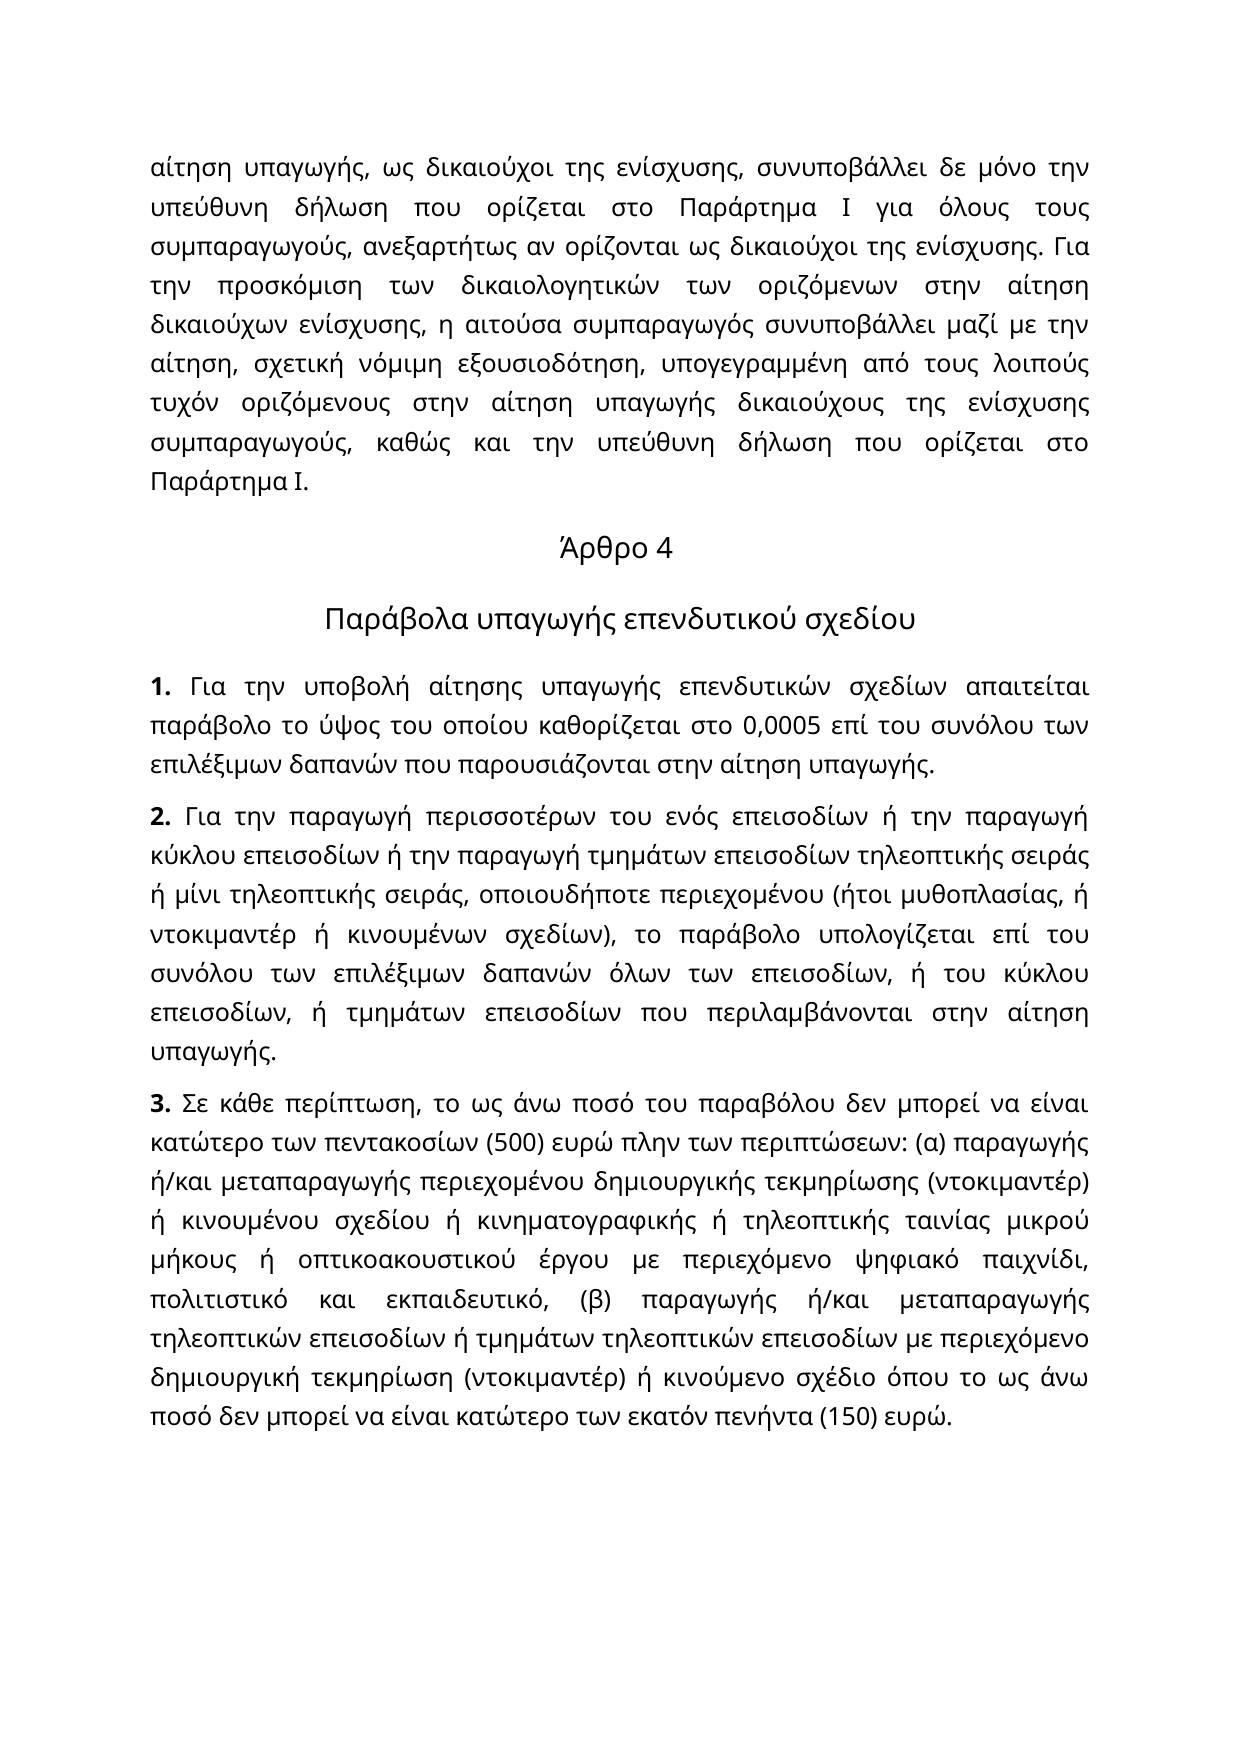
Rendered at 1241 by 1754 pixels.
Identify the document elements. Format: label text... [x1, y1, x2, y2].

subtitle Παράβολα υπαγωγής επενδυτικού σχεδίου [150, 598, 1090, 638]
text αίτηση υπαγωγής, ως δικαιούχοι της ενίσχυσης, συνυποβάλλει δε μόνο την υπεύθυνη δήλωση που ορίζεται στο Παράρτημα Ι για όλους τους συμπαραγωγούς, ανεξαρτήτως αν ορίζονται ως δικαιούχοι της ενίσχυσης. Για την προσκόμιση των δικαιολογητικών των οριζόμενων στην αίτηση δικαιούχων ενίσχυσης, η αιτούσα συμπαραγωγός συνυποβάλλει μαζί με την αίτηση, σχετική νόμιμη εξουσιοδότηση, υπογεγραμμένη από τους λοιπούς τυχόν οριζόμενους στην αίτηση υπαγωγής δικαιούχους της ενίσχυσης συμπαραγωγούς, καθώς και την υπεύθυνη δήλωση που ορίζεται στο Παράρτημα Ι. [150, 150, 1090, 497]
subtitle Άρθρο 4 [150, 527, 1090, 567]
text 1. Για την υποβολή αίτησης υπαγωγής επενδυτικών σχεδίων απαιτείται παράβολο το ύψος του οποίου καθορίζεται στο 0,0005 επί του συνόλου των επιλέξιμων δαπανών που παρουσιάζονται στην αίτηση υπαγωγής. [150, 669, 1090, 781]
text 2. Για την παραγωγή περισσοτέρων του ενός επεισοδίων ή την παραγωγή κύκλου επεισοδίων ή την παραγωγή τμημάτων επεισοδίων τηλεοπτικής σειράς ή μίνι τηλεοπτικής σειράς, οποιουδήποτε περιεχομένου (ήτοι μυθοπλασίας, ή ντοκιμαντέρ ή κινουμένων σχεδίων), το παράβολο υπολογίζεται επί του συνόλου των επιλέξιμων δαπανών όλων των επεισοδίων, ή του κύκλου επεισοδίων, ή τμημάτων επεισοδίων που περιλαμβάνονται στην αίτηση υπαγωγής. [150, 799, 1090, 1068]
text 3. Σε κάθε περίπτωση, το ως άνω ποσό του παραβόλου δεν μπορεί να είναι κατώτερο των πεντακοσίων (500) ευρώ πλην των περιπτώσεων: (α) παραγωγής ή/και μεταπαραγωγής περιεχομένου δημιουργικής τεκμηρίωσης (ντοκιμαντέρ) ή κινουμένου σχεδίου ή κινηματογραφικής ή τηλεοπτικής ταινίας μικρού μήκους ή οπτικοακουστικού έργου με περιεχόμενο ψηφιακό παιχνίδι, πολιτιστικό και εκπαιδευτικό, (β) παραγωγής ή/και μεταπαραγωγής τηλεοπτικών επεισοδίων ή τμημάτων τηλεοπτικών επεισοδίων με περιεχόμενο δημιουργική τεκμηρίωση (ντοκιμαντέρ) ή κινούμενο σχέδιο όπου το ως άνω ποσό δεν μπορεί να είναι κατώτερο των εκατόν πενήντα (150) ευρώ. [150, 1085, 1090, 1433]
